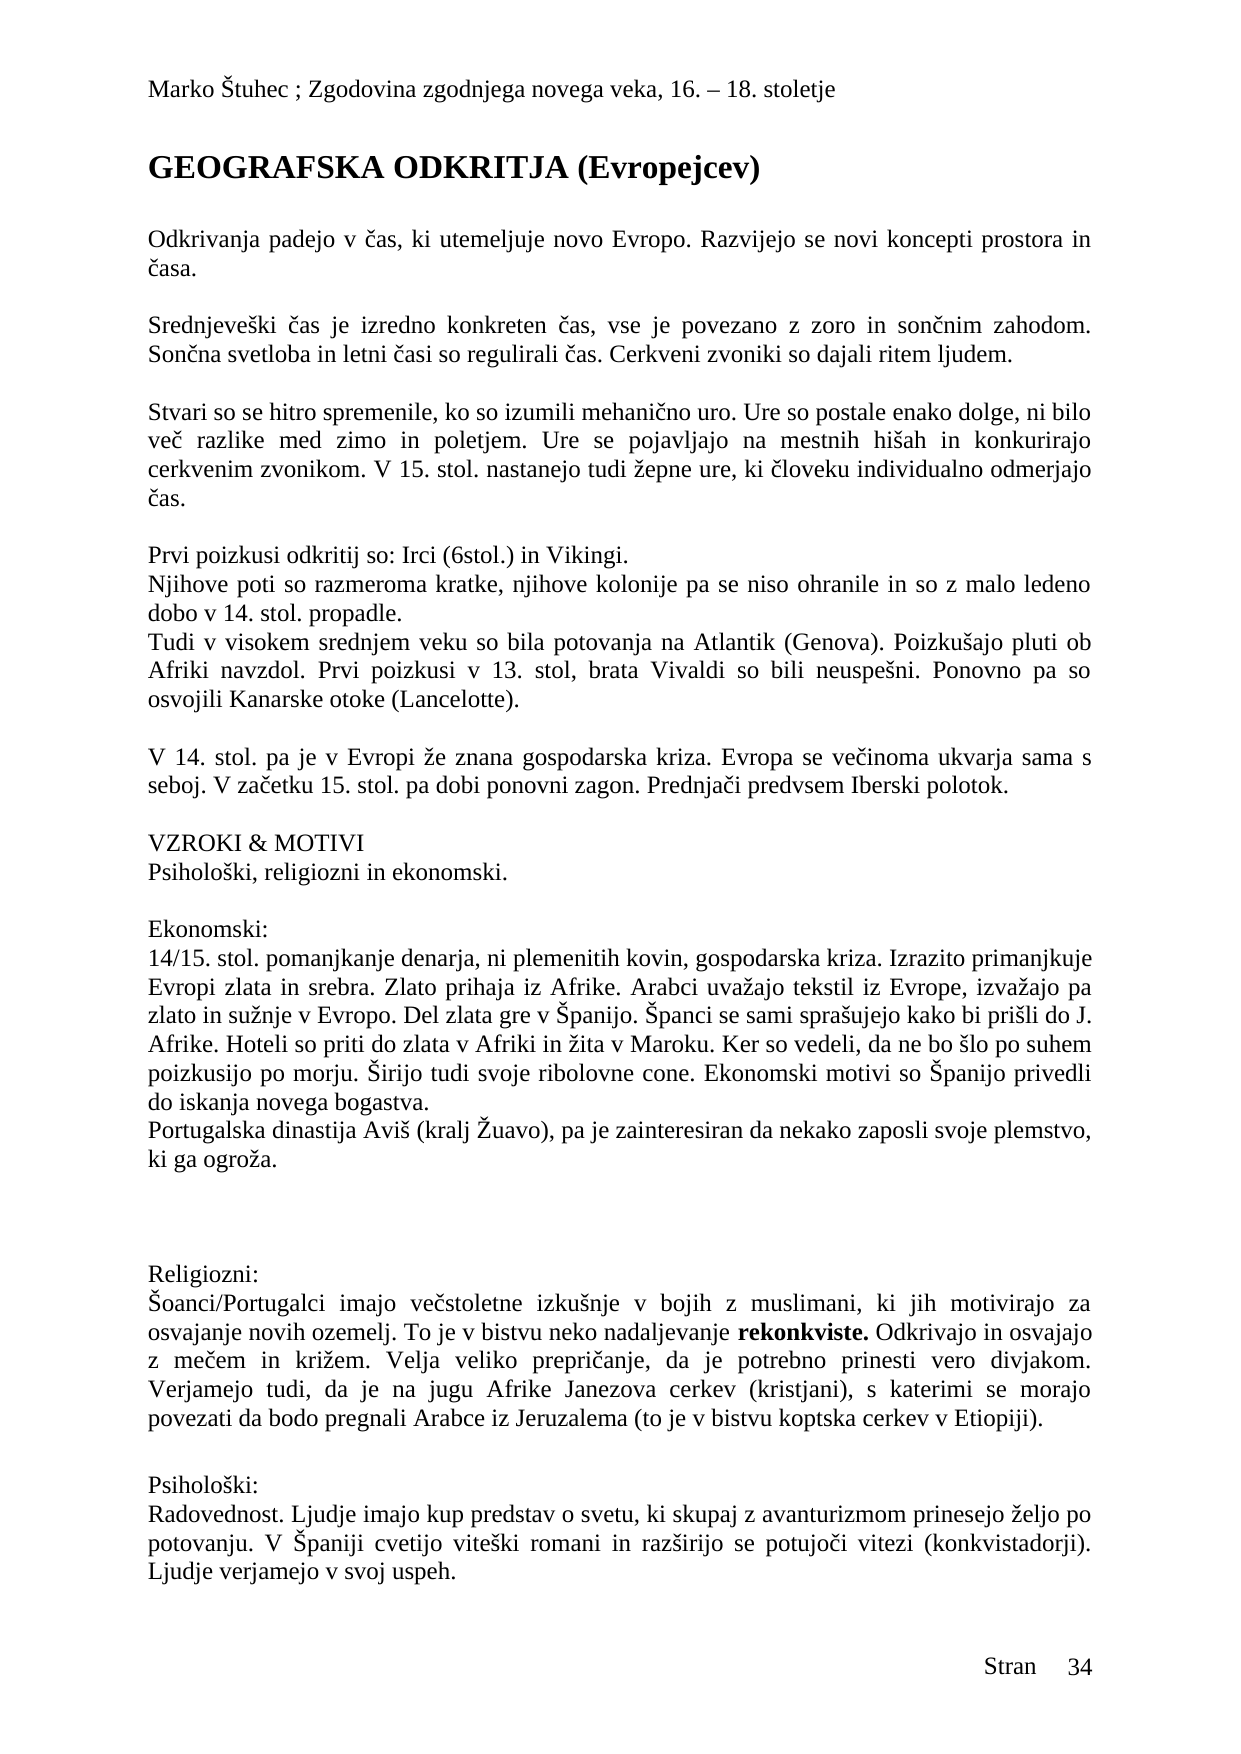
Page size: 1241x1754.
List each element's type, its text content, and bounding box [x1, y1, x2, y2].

text 14/15. stol. pomanjkanje denarja, ni plemenitih kovin, gospodarska kriza. Izrazito primanjkuje Evropi zlata in srebra. Zlato prihaja iz Afrike. Arabci uvažajo tekstil iz Evrope, izvažajo pa zlato in sužnje v Evropo. Del zlata gre v Španijo. Španci se sami sprašujejo kako bi prišli do J. Afrike. Hoteli so priti do zlata v Afriki in žita v Maroku. Ker so vedeli, da ne bo šlo po suhem poizkusijo po morju. Širijo tudi svoje ribolovne cone. Ekonomski motivi so Španijo privedli do iskanja novega bogastva. [148, 943, 1093, 1116]
text Psihološki, religiozni in ekonomski. [148, 857, 1093, 886]
text Njihove poti so razmeroma kratke, njihove kolonije pa se niso ohranile in so z malo ledeno dobo v 14. stol. propadle. [148, 569, 1093, 627]
text Ekonomski: [148, 914, 1093, 943]
text Stvari so se hitro spremenile, ko so izumili mehanično uro. Ure so postale enako dolge, ni bilo več razlike med zimo in poletjem. Ure se pojavljajo na mestnih hišah in konkurirajo cerkvenim zvonikom. V 15. stol. nastanejo tudi žepne ure, ki človeku individualno odmerjajo čas. [148, 397, 1093, 512]
text Tudi v visokem srednjem veku so bila potovanja na Atlantik (Genova). Poizkušajo pluti ob Afriki navzdol. Prvi poizkusi v 13. stol, brata Vivaldi so bili neuspešni. Ponovno pa so osvojili Kanarske otoke (Lancelotte). [148, 627, 1093, 713]
text Srednjeveški čas je izredno konkreten čas, vse je povezano z zoro in sončnim zahodom. Sončna svetloba in letni časi so regulirali čas. Cerkveni zvoniki so dajali ritem ljudem. [148, 311, 1093, 368]
text GEOGRAFSKA ODKRITJA (Evropejcev) [148, 148, 1093, 186]
text V 14. stol. pa je v Evropi že znana gospodarska kriza. Evropa se večinoma ukvarja sama s seboj. V začetku 15. stol. pa dobi ponovni zagon. Prednjači predvsem Iberski polotok. [148, 742, 1093, 799]
text Psihološki: [148, 1470, 1093, 1499]
text Radovednost. Ljudje imajo kup predstav o svetu, ki skupaj z avanturizmom prinesejo željo po potovanju. V Španiji cvetijo viteški romani in razširijo se potujoči vitezi (konkvistadorji). Ljudje verjamejo v svoj uspeh. [148, 1499, 1093, 1585]
text Religiozni: [148, 1259, 1093, 1288]
text Odkrivanja padejo v čas, ki utemeljuje novo Evropo. Razvijejo se novi koncepti prostora in časa. [148, 224, 1093, 282]
text Portugalska dinastija Aviš (kralj Žuavo), pa je zainteresiran da nekako zaposli svoje plemstvo, ki ga ogroža. [148, 1116, 1093, 1173]
text Šoanci/Portugalci imajo večstoletne izkušnje v bojih z muslimani, ki jih motivirajo za osvajanje novih ozemelj. To je v bistvu neko nadaljevanje rekonkviste. Odkrivajo in osvajajo z mečem in križem. Velja veliko prepričanje, da je potrebno prinesti vero divjakom. Verjamejo tudi, da je na jugu Afrike Janezova cerkev (kristjani), s katerimi se morajo povezati da bodo pregnali Arabce iz Jeruzalema (to je v bistvu koptska cerkev v Etiopiji). [148, 1288, 1093, 1432]
text Prvi poizkusi odkritij so: Irci (6stol.) in Vikingi. [148, 541, 1093, 569]
text VZROKI & MOTIVI [148, 828, 1093, 857]
